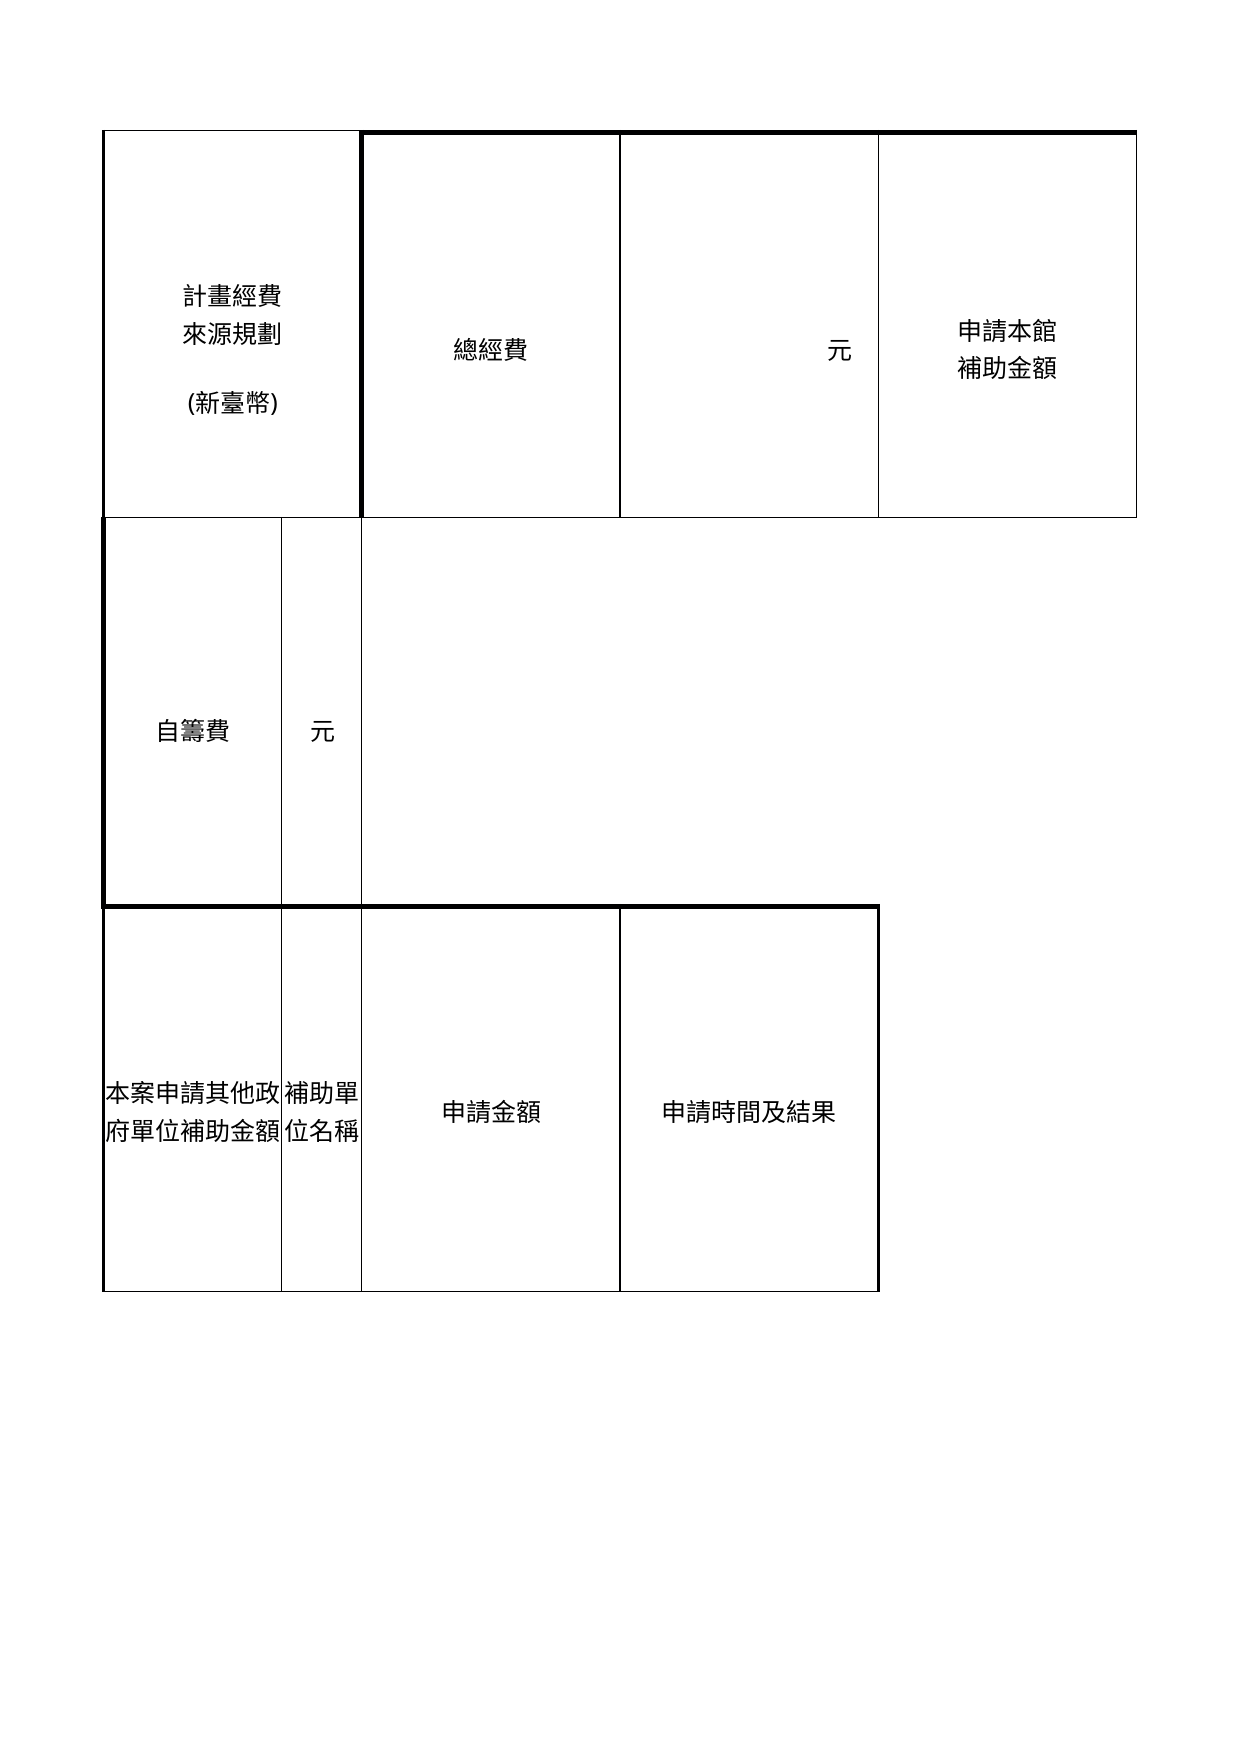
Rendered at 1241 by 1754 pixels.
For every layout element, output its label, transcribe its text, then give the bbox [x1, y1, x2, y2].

table_cell 計畫經費 來源規劃 (新臺幣) [105, 131, 359, 517]
table_cell 自籌費 [106, 518, 281, 904]
table_cell 申請本館 補助金額 [879, 135, 1136, 517]
table_cell 補助單位名稱 [282, 909, 361, 1291]
table_cell 元 [282, 518, 361, 904]
table_cell 總經費 [364, 135, 619, 517]
table_cell 申請金額 [362, 909, 619, 1291]
table_cell 元 [621, 135, 878, 517]
table_cell 本案申請其他政府單位補助金額 [105, 909, 281, 1291]
table_cell 申請時間及結果 [621, 909, 877, 1291]
